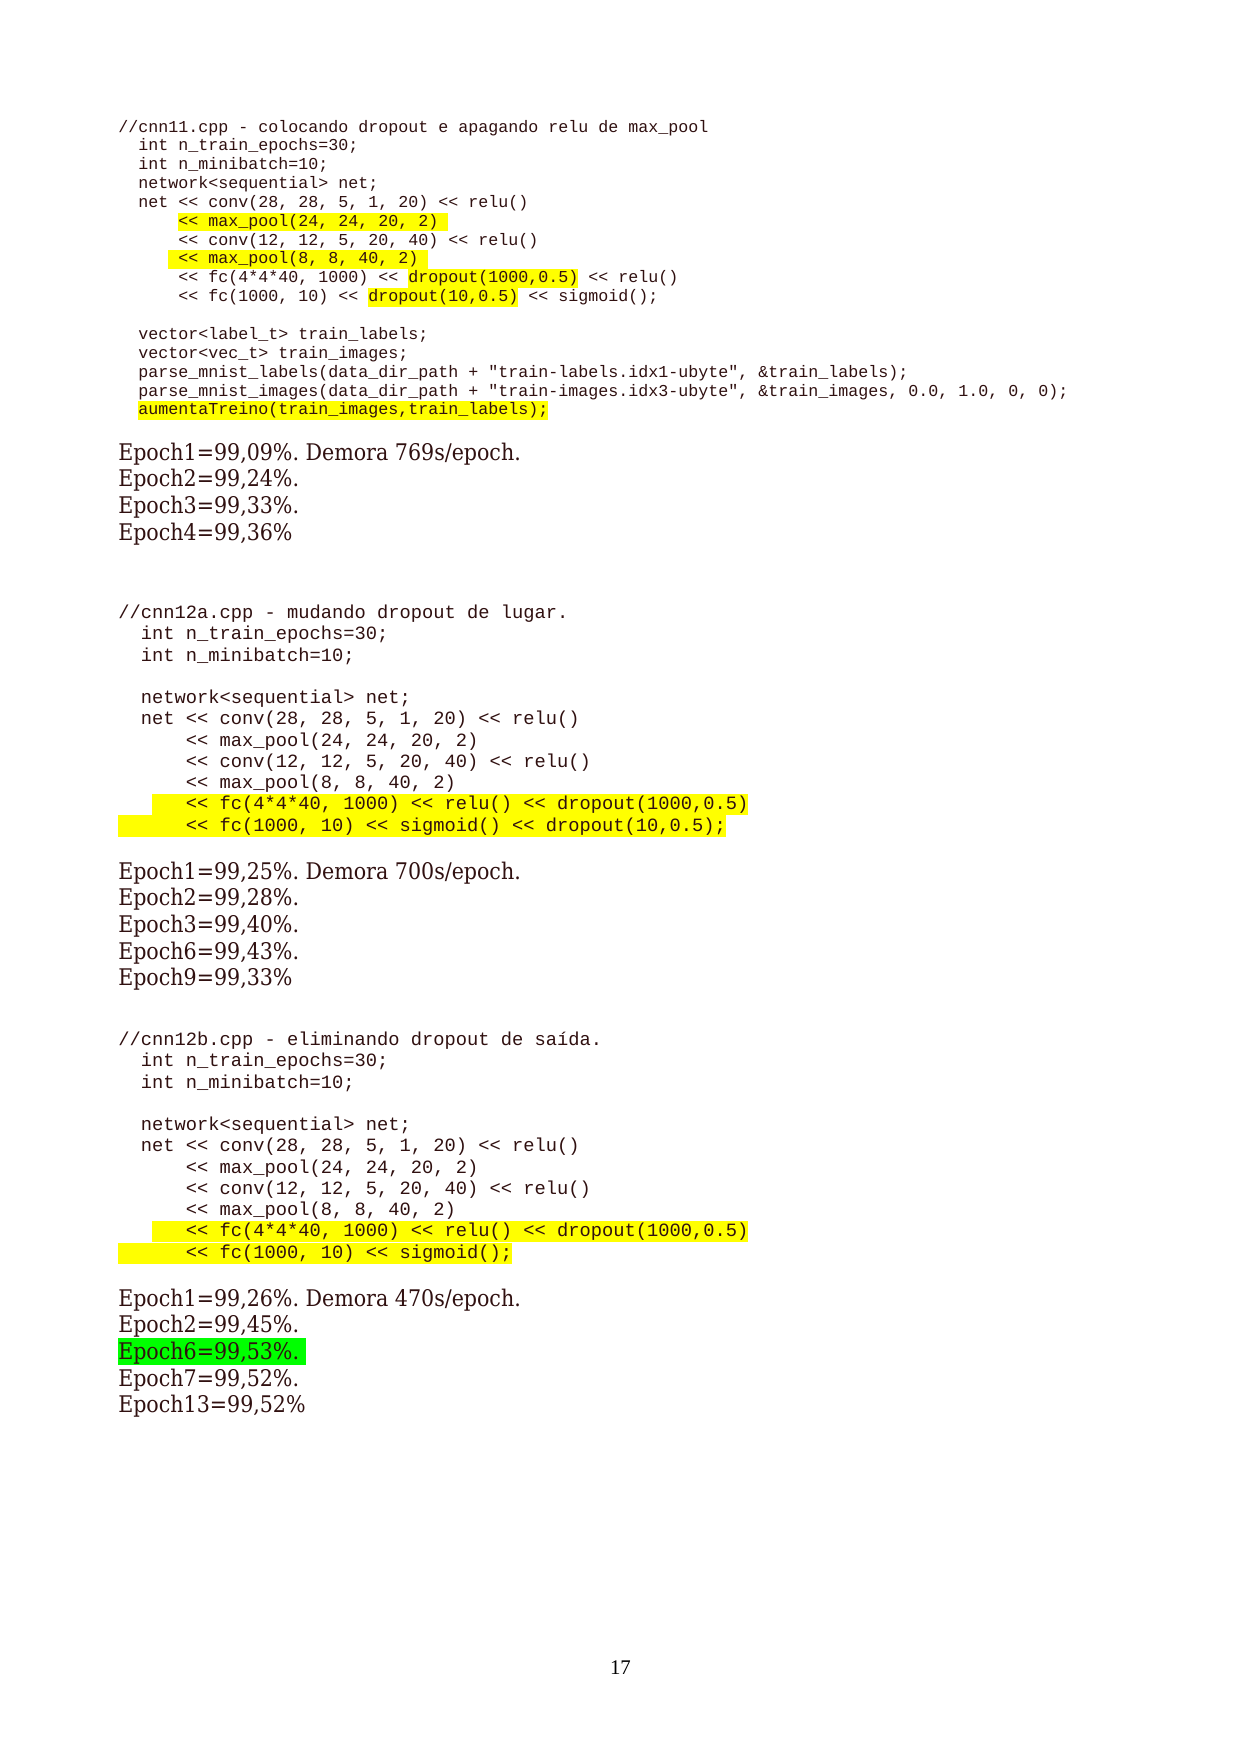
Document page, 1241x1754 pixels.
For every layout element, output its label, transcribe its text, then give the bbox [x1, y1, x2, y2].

text net << conv(28, 28, 5, 1, 20) << relu() [118, 1136, 1122, 1157]
text Epoch2=99,45%. [118, 1312, 1122, 1338]
text network<sequential> net; [118, 175, 1122, 193]
text << fc(1000, 10) << sigmoid() << dropout(10,0.5); [118, 815, 1122, 837]
text net << conv(28, 28, 5, 1, 20) << relu() [118, 709, 1122, 730]
text int n_minibatch=10; [118, 645, 1122, 667]
text parse_mnist_labels(data_dir_path + "train-labels.idx1-ubyte", &train_labels); [118, 363, 1122, 382]
text << max_pool(24, 24, 20, 2) [118, 212, 1122, 231]
text Epoch6=99,53%. [118, 1338, 1122, 1365]
text << conv(12, 12, 5, 20, 40) << relu() [118, 752, 1122, 773]
text Epoch7=99,52%. [118, 1365, 1122, 1392]
text Epoch2=99,28%. [118, 884, 1122, 911]
text Epoch6=99,43%. [118, 938, 1122, 964]
text Epoch1=99,09%. Demora 769s/epoch. [118, 439, 1122, 465]
text << max_pool(24, 24, 20, 2) [118, 730, 1122, 752]
text << conv(12, 12, 5, 20, 40) << relu() [118, 1179, 1122, 1200]
text Epoch9=99,33% [118, 964, 1122, 991]
text Epoch1=99,26%. Demora 470s/epoch. [118, 1285, 1122, 1312]
text Epoch2=99,24%. [118, 465, 1122, 492]
text aumentaTreino(train_images,train_labels); [118, 401, 1122, 420]
text << conv(12, 12, 5, 20, 40) << relu() [118, 231, 1122, 250]
text net << conv(28, 28, 5, 1, 20) << relu() [118, 193, 1122, 212]
text network<sequential> net; [118, 1115, 1122, 1136]
text //cnn12a.cpp - mudando dropout de lugar. [118, 603, 1122, 624]
text << max_pool(24, 24, 20, 2) [118, 1157, 1122, 1179]
text //cnn12b.cpp - eliminando dropout de saída. [118, 1030, 1122, 1051]
text vector<vec_t> train_images; [118, 344, 1122, 363]
text //cnn11.cpp - colocando dropout e apagando relu de max_pool [118, 118, 1122, 137]
text << max_pool(8, 8, 40, 2) [118, 1200, 1122, 1221]
text int n_minibatch=10; [118, 156, 1122, 175]
text int n_minibatch=10; [118, 1072, 1122, 1094]
text int n_train_epochs=30; [118, 137, 1122, 156]
text Epoch1=99,25%. Demora 700s/epoch. [118, 858, 1122, 884]
text int n_train_epochs=30; [118, 1051, 1122, 1072]
text parse_mnist_images(data_dir_path + "train-images.idx3-ubyte", &train_images, 0.0, 1.0, 0, 0); [118, 382, 1122, 401]
text << fc(1000, 10) << sigmoid(); [118, 1242, 1122, 1264]
text Epoch4=99,36% [118, 519, 1122, 545]
text << fc(1000, 10) << dropout(10,0.5) << sigmoid(); [118, 288, 1122, 307]
text << fc(4*4*40, 1000) << relu() << dropout(1000,0.5) [118, 794, 1122, 815]
text << max_pool(8, 8, 40, 2) [118, 250, 1122, 269]
text << max_pool(8, 8, 40, 2) [118, 773, 1122, 794]
text network<sequential> net; [118, 688, 1122, 709]
text vector<label_t> train_labels; [118, 326, 1122, 344]
text Epoch3=99,33%. [118, 492, 1122, 519]
text int n_train_epochs=30; [118, 624, 1122, 645]
text << fc(4*4*40, 1000) << dropout(1000,0.5) << relu() [118, 269, 1122, 288]
text Epoch13=99,52% [118, 1392, 1122, 1418]
text Epoch3=99,40%. [118, 911, 1122, 938]
text << fc(4*4*40, 1000) << relu() << dropout(1000,0.5) [118, 1221, 1122, 1242]
